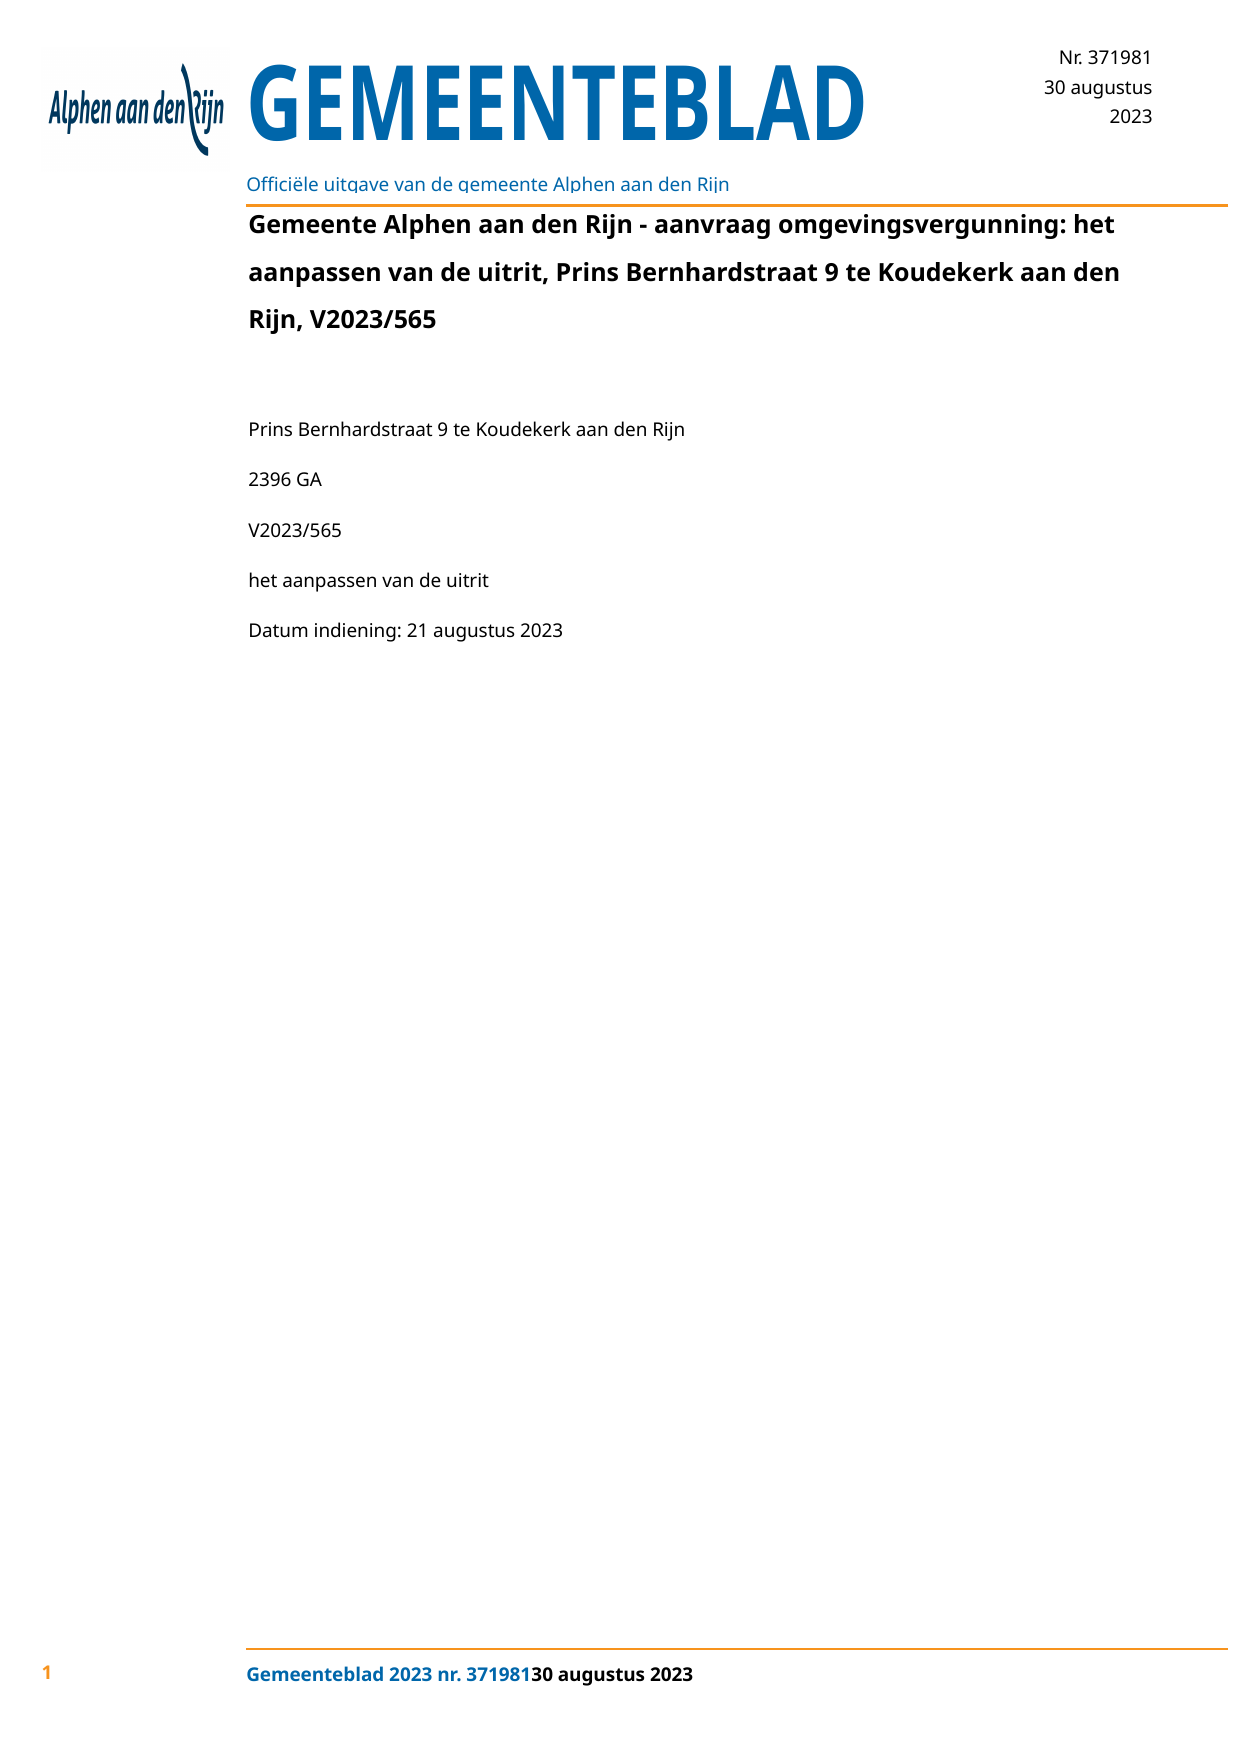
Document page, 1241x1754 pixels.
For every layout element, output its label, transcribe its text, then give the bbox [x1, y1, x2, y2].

picture [41, 47, 231, 172]
text Prins Bernhardstraat 9 te Koudekerk aan den Rijn [248, 416, 1152, 442]
text 2396 GA [248, 466, 1152, 492]
text het aanpassen van de uitrit [248, 567, 1152, 593]
text Datum indiening: 21 augustus 2023 [248, 618, 1152, 643]
text V2023/565 [248, 517, 1152, 542]
text Gemeente Alphen aan den Rijn - aanvraag omgevingsvergunning: het aanpassen van de uitrit, Prins Bernhardstraat 9 te Koudekerk aan den Rijn, V2023/565 [248, 207, 1152, 336]
